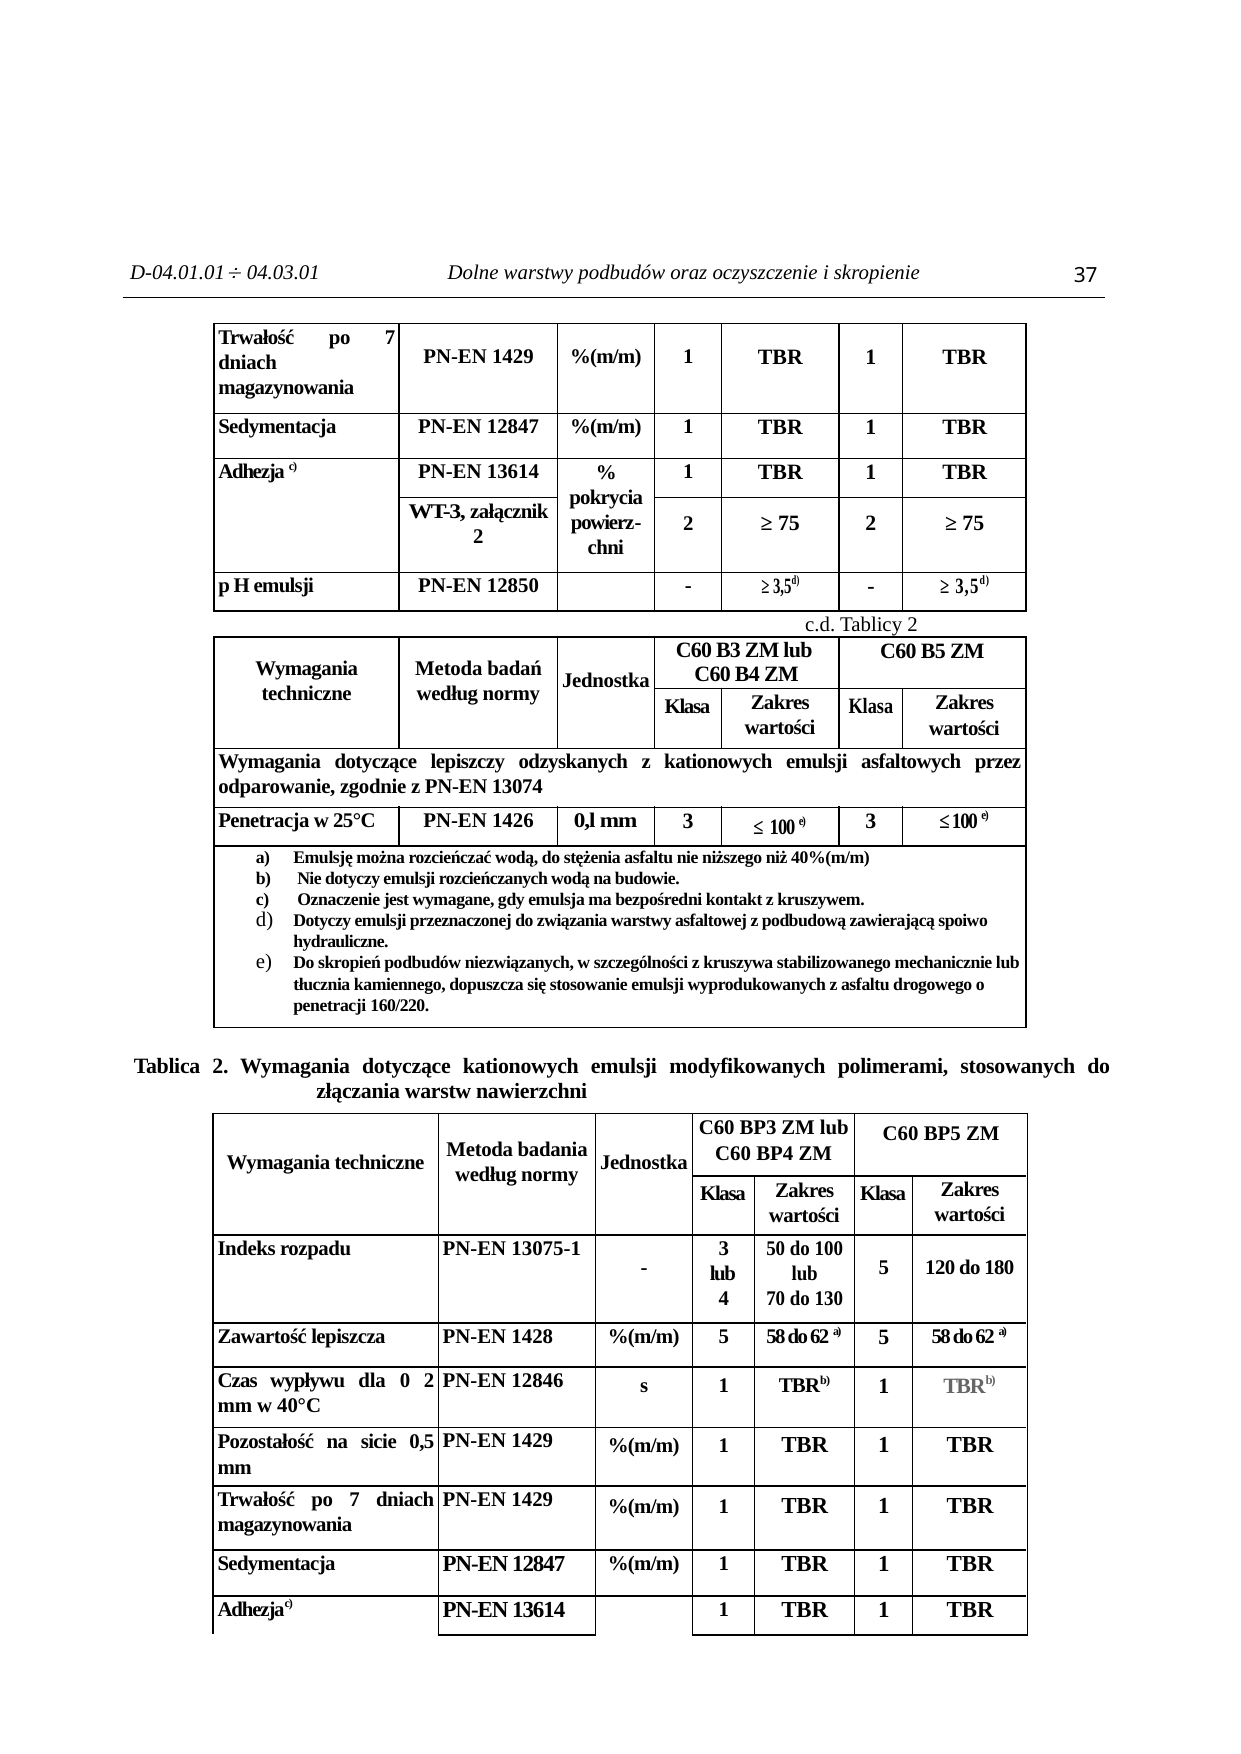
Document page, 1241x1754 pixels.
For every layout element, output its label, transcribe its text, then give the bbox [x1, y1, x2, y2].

table_cell TBR [903, 324, 1025, 412]
table_cell - [655, 573, 721, 610]
table_cell - [840, 573, 902, 610]
table_cell PN-EN 12846 [439, 1368, 595, 1427]
table_cell PN-EN 1429 [439, 1487, 595, 1549]
table_cell 5 [855, 1236, 912, 1322]
table_cell TBR [722, 459, 838, 496]
table_cell PN-EN 12850 [400, 573, 557, 610]
table_cell 2 [840, 498, 902, 571]
table_cell %(m/m) [596, 1428, 692, 1485]
table_cell TBR [755, 1597, 854, 1634]
table_cell TBRb) [913, 1366, 1027, 1427]
table_cell 120 do 180 [913, 1234, 1027, 1322]
table_header C60 BP5 ZM [855, 1114, 1027, 1175]
table_cell TBR [722, 324, 838, 412]
table_cell 1 [840, 414, 902, 457]
table_cell 1 [855, 1551, 912, 1595]
table_cell 1 [855, 1597, 912, 1634]
table_cell PN-EN 1429 [400, 324, 557, 412]
table_cell 1 [655, 459, 721, 496]
table_cell Zakres wartości [903, 689, 1025, 747]
table_cell ≤ 100 e) [722, 808, 838, 845]
table_header Jednostka [558, 638, 654, 747]
table_cell 3 lub 4 [693, 1236, 754, 1322]
table_cell TBRb) [755, 1368, 854, 1427]
table_cell Czas wypływu dla 0 2 mm w 40°C [214, 1368, 438, 1427]
table_header Wymagania techniczne [215, 638, 398, 747]
table_cell TBR [722, 414, 838, 457]
table_cell Adhezja c) [215, 459, 398, 571]
table_cell 0,l mm [558, 808, 654, 845]
table_cell TBR [755, 1428, 854, 1485]
table_cell 1 [840, 459, 902, 496]
table_cell 1 [655, 324, 721, 412]
table_header Jednostka [596, 1114, 692, 1234]
table_cell 1 [693, 1368, 754, 1427]
table_header C60 B3 ZM lub C60 B4 ZM [655, 638, 838, 687]
table_cell Klasa [855, 1177, 912, 1234]
table_cell %(m/m) [558, 414, 654, 457]
table_cell p H emulsji [215, 573, 398, 610]
table_cell TBR [903, 414, 1025, 457]
table_cell ≥ 75 [722, 498, 838, 571]
text Tablica 2. Wymagania dotyczące kationowych emulsji modyfikowanych polimerami, stosowanych do złączania warstw nawierzchni [133, 1054, 1110, 1104]
table_cell % pokrycia powierz­chni [596, 1597, 692, 1634]
table_cell %(m/m) [596, 1551, 692, 1595]
table_cell Klasa [693, 1177, 754, 1234]
table_cell Sedymentacja [214, 1551, 438, 1595]
table_cell WT-3, załącznik 2 [400, 498, 557, 571]
table_cell Indeks rozpadu [214, 1236, 438, 1322]
table_cell 1 [693, 1428, 754, 1485]
table_cell Zakres wartości [913, 1175, 1027, 1234]
table_cell PN-EN 1426 [400, 808, 557, 845]
table_cell TBR [755, 1487, 854, 1549]
table_cell TBR [913, 1485, 1027, 1549]
table_cell PN-EN 12847 [439, 1551, 595, 1595]
table_cell PN-EN 1429 [439, 1428, 595, 1485]
table_cell Pozostałość na sicie 0,5 mm [214, 1428, 438, 1485]
table_cell TBR [755, 1551, 854, 1595]
table_cell Klasa [655, 689, 721, 747]
table_cell TBR [913, 1549, 1027, 1595]
table_cell ≤ 100 e) [903, 808, 1025, 845]
table_cell 1 [693, 1551, 754, 1595]
table_cell TBR [913, 1427, 1027, 1485]
table_cell 3 [840, 808, 902, 845]
table_cell %(m/m) [558, 324, 654, 412]
table_cell Adhezjac) [214, 1597, 438, 1634]
table_cell Zawartość lepiszcza [214, 1324, 438, 1366]
table_cell Klasa [840, 689, 902, 747]
table_cell PN-EN 12847 [400, 414, 557, 457]
table_cell Trwałość po 7 dniach magazynowania [214, 1487, 438, 1549]
table_cell 50 do 100 lub 70 do 130 [755, 1236, 854, 1322]
table_cell 1 [655, 414, 721, 457]
table_cell Trwałość po 7 dniach magazynowania [215, 324, 398, 412]
table_header Metoda badania według normy [439, 1114, 595, 1234]
table_cell 1 [855, 1368, 912, 1427]
table_cell - [596, 1236, 692, 1322]
table_cell 58 do 62 a) [755, 1324, 854, 1366]
table_cell %(m/m) [596, 1487, 692, 1549]
table_cell ≥ 3,5d) [903, 573, 1025, 610]
table_cell 1 [693, 1597, 754, 1634]
table_cell Zakres wartości [755, 1177, 854, 1234]
table_header Wymagania techniczne [214, 1114, 438, 1234]
table_cell 1 [693, 1487, 754, 1549]
table_cell 1 [840, 324, 902, 412]
table_header C60 B5 ZM [840, 638, 1025, 687]
table_cell 3 [655, 808, 721, 845]
table_cell 2 [655, 498, 721, 571]
table_cell %(m/m) [596, 1324, 692, 1366]
table_header C60 BP3 ZM lub C60 BP4 ZM [693, 1114, 854, 1175]
table_cell TBR [903, 459, 1025, 496]
table_cell Zakres wartości [722, 689, 838, 747]
table_cell Penetracja w 25°C [215, 808, 398, 845]
table_cell 1 [855, 1487, 912, 1549]
table_cell PN-EN 13614 [400, 459, 557, 496]
table_cell 5 [855, 1324, 912, 1366]
table_cell TBR [913, 1595, 1027, 1634]
table_cell 58 do 62 a) [913, 1322, 1027, 1366]
table_cell Emulsję można rozcieńczać wodą, do stężenia asfaltu nie niższego niż 40%(m/m) Nie dotyczy emulsji rozcieńczanych wodą na budowie. Oznaczenie jest wymagane, gdy emulsja ma bezpośredni kontakt z kruszywem. Dotyczy emulsji przeznaczonej do związania warstwy asfaltowej z podbudową zawierającą spoiwo hydrauliczne. Do skropień podbudów niezwiązanych, w szczególności z kruszywa stabilizowanego mechanicznie lub tłucznia kamiennego, dopuszcza się stosowanie emulsji wyprodukowanych z asfaltu drogowego o penetracji 160/220. [215, 847, 1025, 1027]
text c.d. Tablicy 2 [730, 612, 1110, 636]
table_cell ≥ 3,5d) [722, 573, 838, 610]
table_cell PN-EN 1428 [439, 1324, 595, 1366]
table_cell [558, 573, 654, 610]
table_cell Sedymentacja [215, 414, 398, 457]
table_header Metoda badań według normy [400, 638, 557, 747]
table_cell 1 [855, 1428, 912, 1485]
table_cell PN-EN 13075-1 [439, 1236, 595, 1322]
table_cell % pokrycia powierz­chni [558, 459, 654, 571]
table_cell Wymagania dotyczące lepiszczy odzyskanych z kationowych emulsji asfaltowych przez odparowanie, zgodnie z PN-EN 13074 [215, 749, 1025, 806]
table_cell PN-EN 13614 [439, 1597, 595, 1634]
table_cell s [596, 1368, 692, 1427]
table_cell 5 [693, 1324, 754, 1366]
table_cell ≥ 75 [903, 498, 1025, 571]
